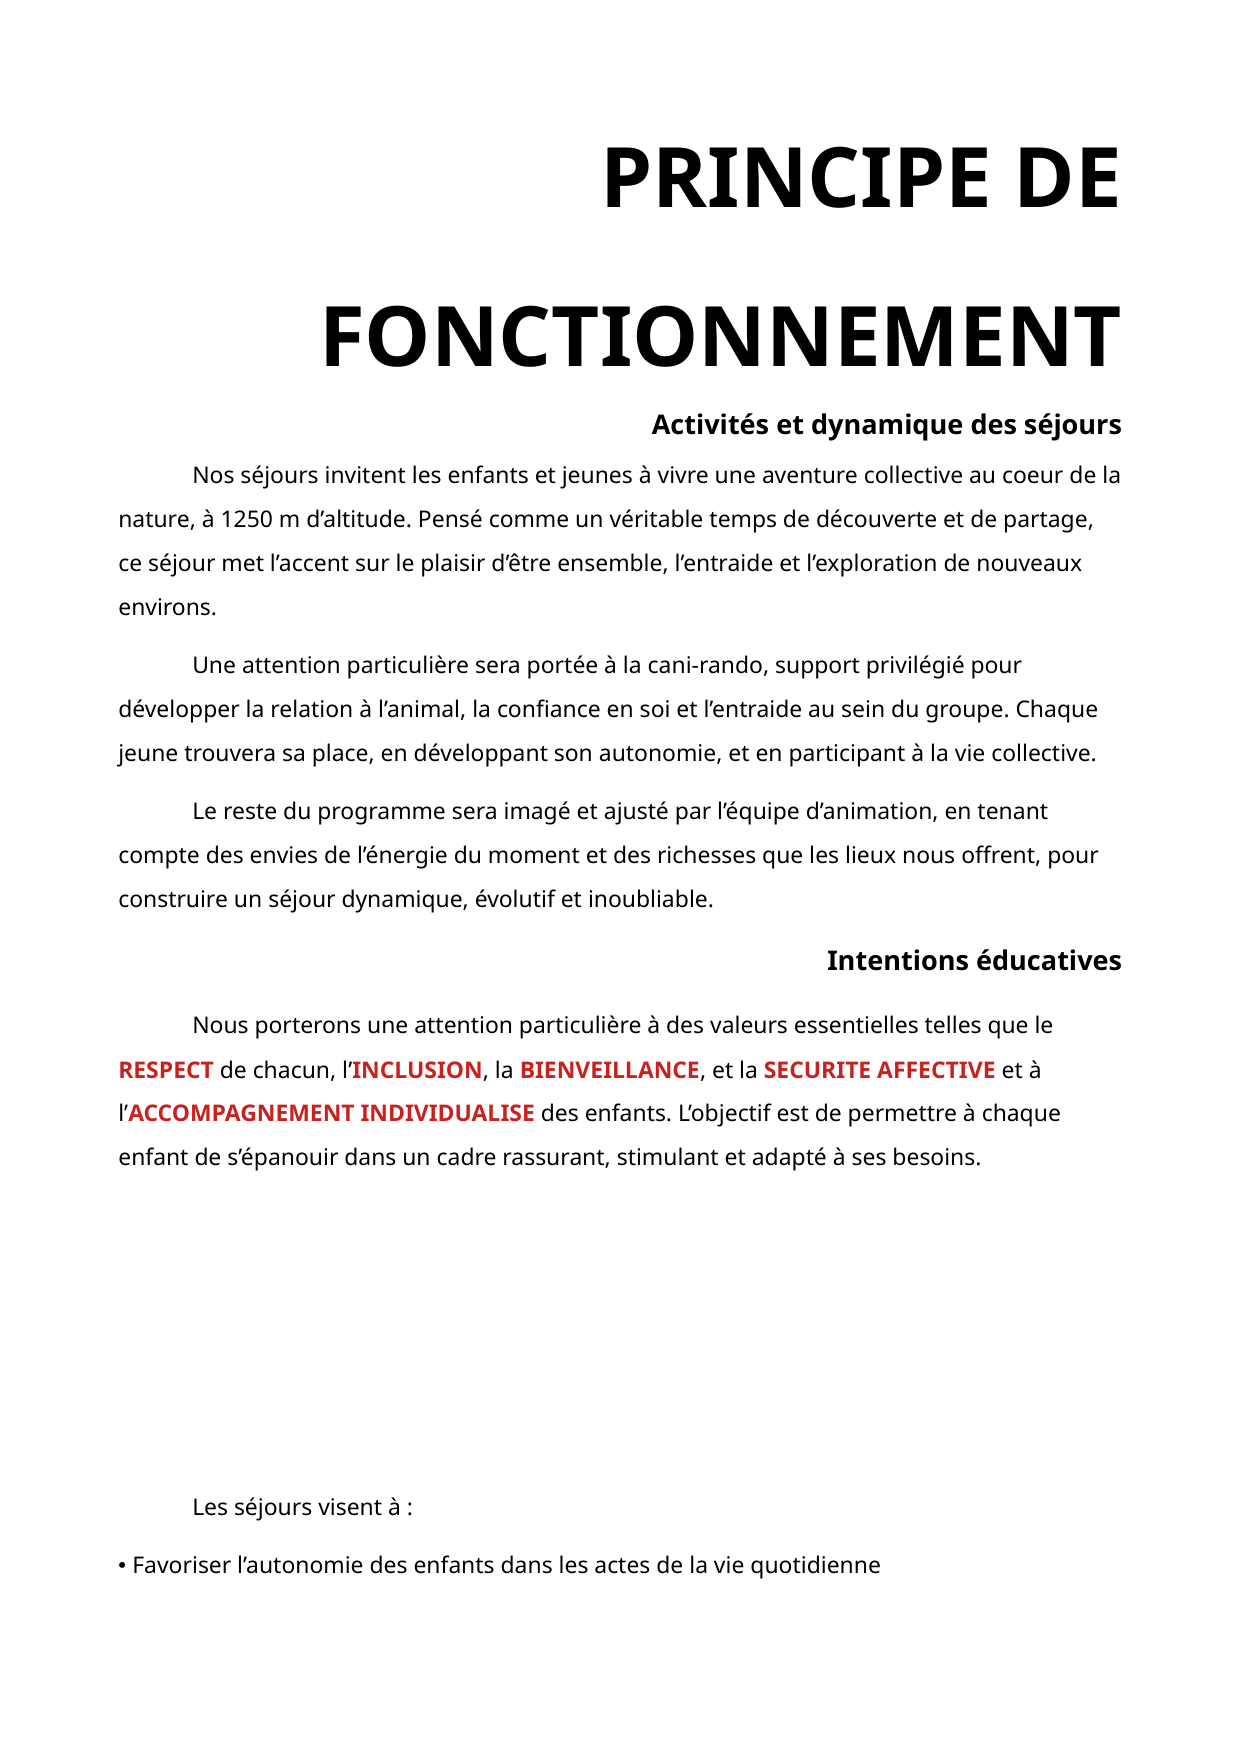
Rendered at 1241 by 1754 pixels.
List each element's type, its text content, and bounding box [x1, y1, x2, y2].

text Nous porterons une attention particulière à des valeurs essentielles telles que le RESPECT de chacun, l’INCLUSION, la BIENVEILLANCE, et la SECURITE AFFECTIVE et à l’ACCOMPAGNEMENT INDIVIDUALISE des enfants. L’objectif est de permettre à chaque enfant de s’épanouir dans un cadre rassurant, stimulant et adapté à ses besoins. [118, 1007, 1122, 1172]
list Favoriser l’autonomie des enfants dans les actes de la vie quotidienne [118, 1549, 1122, 1581]
text Intentions éducatives [118, 941, 1122, 978]
text Le reste du programme sera imagé et ajusté par l’équipe d’animation, en tenant compte des envies de l’énergie du moment et des richesses que les lieux nous offrent, pour construire un séjour dynamique, évolutif et inoubliable. [118, 795, 1122, 914]
text Nos séjours invitent les enfants et jeunes à vivre une aventure collective au coeur de la nature, à 1250 m d’altitude. Pensé comme un véritable temps de découverte et de partage, ce séjour met l’accent sur le plaisir d’être ensemble, l’entraide et l’exploration de nouveaux environs. [118, 457, 1122, 622]
text PRINCIPE DE FONCTIONNEMENT Activités et dynamique des séjours [118, 118, 1122, 442]
text Les séjours visent à : [118, 1491, 1122, 1522]
text Une attention particulière sera portée à la cani-rando, support privilégié pour développer la relation à l’animal, la confiance en soi et l’entraide au sein du groupe. Chaque jeune trouvera sa place, en développant son autonomie, et en participant à la vie collective. [118, 649, 1122, 768]
